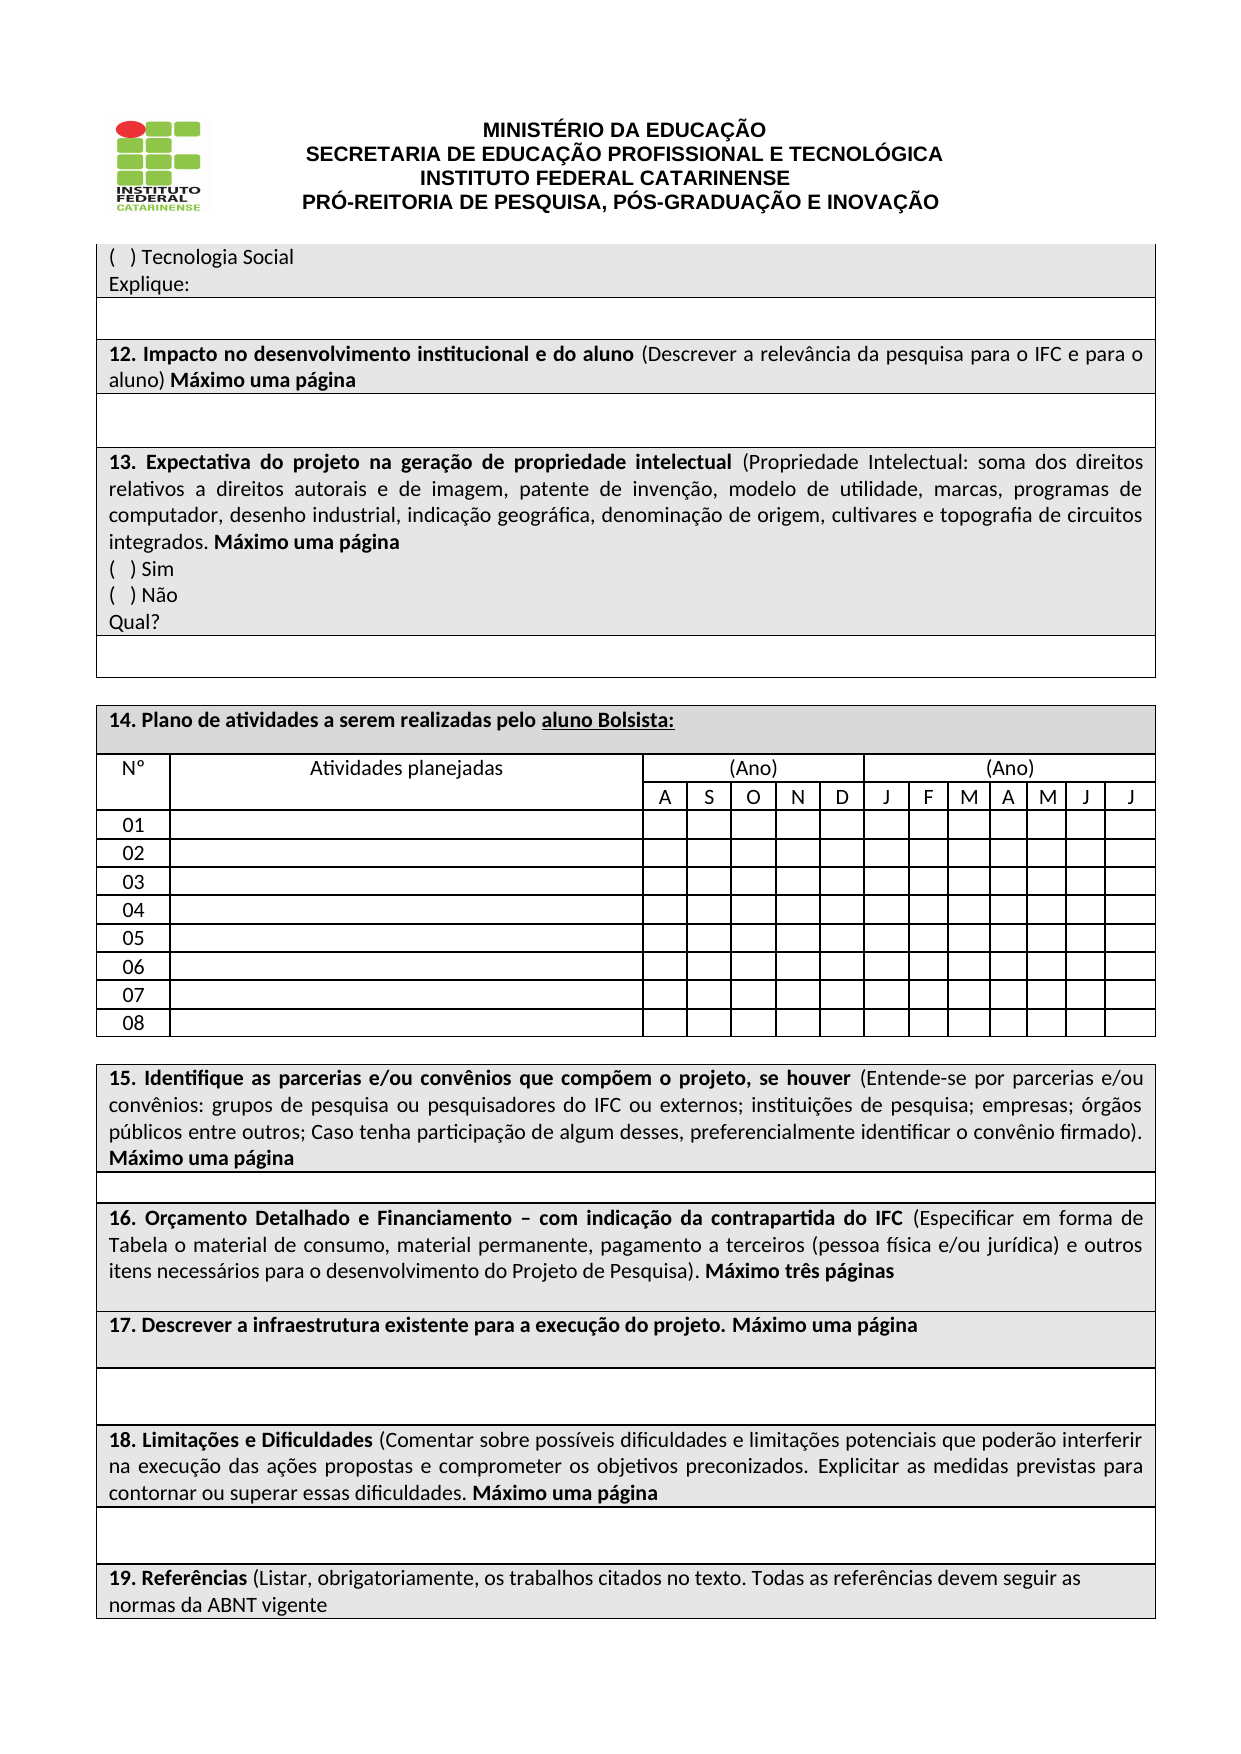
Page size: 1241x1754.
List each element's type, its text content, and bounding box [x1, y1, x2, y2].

table_cell [732, 868, 775, 894]
table_cell [732, 840, 775, 866]
table_cell [732, 811, 775, 838]
table_header 14. Plano de atividades a serem realizadas pelo aluno Bolsista: [97, 706, 1155, 753]
table_cell [821, 811, 863, 838]
table_header 15. Identifique as parcerias e/ou convênios que compõem o projeto, se houver (Entende-se por parcerias e/ou convênios: grupos de pesquisa ou pesquisadores do IFC ou externos; instituições de pesquisa; empresas; órgãos públicos entre outros; Caso tenha participação de algum desses, preferencialmente identificar o convênio firmado). Máximo uma página [97, 1065, 1155, 1171]
table_cell [1106, 840, 1155, 866]
table_cell [949, 868, 989, 894]
table_cell [1067, 896, 1104, 923]
table_cell [644, 840, 686, 866]
table_cell [949, 953, 989, 979]
table_cell N [777, 783, 819, 809]
table_cell [97, 394, 1155, 447]
table_cell [865, 981, 908, 1008]
table_cell [1067, 840, 1104, 866]
table_cell [991, 896, 1026, 923]
table_cell S [688, 783, 730, 809]
table_cell [732, 925, 775, 951]
table_cell [1067, 953, 1104, 979]
table_cell [949, 840, 989, 866]
table_cell [1106, 896, 1155, 923]
table_cell [1028, 896, 1065, 923]
table_cell [821, 840, 863, 866]
table_cell [865, 811, 908, 838]
table_cell 01 [97, 811, 169, 838]
table_cell [1106, 925, 1155, 951]
table_cell [1028, 868, 1065, 894]
table_cell [644, 953, 686, 979]
table_cell O [732, 783, 775, 809]
table_cell [644, 1010, 686, 1036]
table_header 19. Referências (Listar, obrigatoriamente, os trabalhos citados no texto. Todas as referências devem seguir as normas da ABNT vigente [97, 1565, 1155, 1618]
table_cell [910, 840, 947, 866]
table_cell [1106, 981, 1155, 1008]
table_cell M [1028, 783, 1065, 809]
table_cell [991, 840, 1026, 866]
table_cell [777, 1010, 819, 1036]
table_cell [777, 925, 819, 951]
table_cell [644, 896, 686, 923]
table_cell [732, 981, 775, 1008]
table_cell [1106, 868, 1155, 894]
table_cell A [991, 783, 1026, 809]
table_cell [910, 925, 947, 951]
table_cell [777, 811, 819, 838]
table_cell [97, 298, 1155, 339]
table_cell 13. Expectativa do projeto na geração de propriedade intelectual (Propriedade Intelectual: soma dos direitos relativos a direitos autorais e de imagem, patente de invenção, modelo de utilidade, marcas, programas de computador, desenho industrial, indicação geográfica, denominação de origem, cultivares e topografia de circuitos integrados. Máximo uma página ( ) Sim ( ) Não Qual? [97, 448, 1155, 635]
table_cell [1067, 1010, 1104, 1036]
table_cell [644, 811, 686, 838]
table_cell 08 [97, 1010, 169, 1036]
table_cell J [1067, 783, 1104, 809]
table_cell [910, 811, 947, 838]
table_cell [1028, 1010, 1065, 1036]
table_cell [732, 1010, 775, 1036]
table_cell [1067, 925, 1104, 951]
table_cell [1106, 811, 1155, 838]
table_cell [1028, 925, 1065, 951]
table_cell [910, 953, 947, 979]
table_cell [171, 925, 642, 951]
table_cell [949, 896, 989, 923]
table_cell [991, 811, 1026, 838]
table_cell [688, 840, 730, 866]
table_cell [171, 896, 642, 923]
table_cell M [949, 783, 989, 809]
table_cell [777, 896, 819, 923]
table_cell [1028, 811, 1065, 838]
table_cell [949, 1010, 989, 1036]
table_cell [910, 896, 947, 923]
table_cell 18. Limitações e Dificuldades (Comentar sobre possíveis dificuldades e limitações potenciais que poderão interferir na execução das ações propostas e comprometer os objetivos preconizados. Explicitar as medidas previstas para contornar ou superar essas dificuldades. Máximo uma página [97, 1426, 1155, 1506]
table_cell [865, 953, 908, 979]
table_cell [1028, 840, 1065, 866]
table_cell [821, 1010, 863, 1036]
table_cell 16. Orçamento Detalhado e Financiamento – com indicação da contrapartida do IFC (Especificar em forma de Tabela o material de consumo, material permanente, pagamento a terceiros (pessoa física e/ou jurídica) e outros itens necessários para o desenvolvimento do Projeto de Pesquisa). Máximo três páginas [97, 1204, 1155, 1311]
table_cell [991, 1010, 1026, 1036]
table_cell [732, 896, 775, 923]
table_cell [777, 840, 819, 866]
table_cell [732, 953, 775, 979]
table_cell 17. Descrever a infraestrutura existente para a execução do projeto. Máximo uma página [97, 1312, 1155, 1367]
table_cell [910, 868, 947, 894]
table_cell [777, 868, 819, 894]
table_cell [1067, 868, 1104, 894]
picture [104, 118, 212, 214]
table_cell [688, 868, 730, 894]
table_cell 02 [97, 840, 169, 866]
table_cell (Ano) [865, 755, 1155, 781]
table_cell [1067, 981, 1104, 1008]
table_cell [97, 1369, 1155, 1424]
table_cell [949, 811, 989, 838]
table_cell [821, 953, 863, 979]
table_cell [910, 1010, 947, 1036]
table_cell [821, 981, 863, 1008]
table_cell [171, 868, 642, 894]
table_cell [949, 981, 989, 1008]
table_cell (Ano) [644, 755, 863, 781]
table_cell [171, 840, 642, 866]
table_cell J [865, 783, 908, 809]
table_cell 06 [97, 953, 169, 979]
table_cell [865, 868, 908, 894]
table_cell [949, 925, 989, 951]
table_cell [821, 925, 863, 951]
table_cell Nº [97, 755, 169, 809]
table_cell [865, 896, 908, 923]
table_cell [171, 953, 642, 979]
table_cell 04 [97, 896, 169, 923]
table_cell ( ) Tecnologia Social Explique: [97, 244, 1155, 297]
table_cell J [1106, 783, 1155, 809]
table_cell [777, 953, 819, 979]
table_cell [865, 1010, 908, 1036]
table_cell [688, 925, 730, 951]
table_cell [644, 981, 686, 1008]
table_cell D [821, 783, 863, 809]
table_cell [865, 925, 908, 951]
table_cell [171, 981, 642, 1008]
table_cell [777, 981, 819, 1008]
table_cell [865, 840, 908, 866]
table_cell [991, 953, 1026, 979]
table_cell [688, 953, 730, 979]
table_cell [688, 896, 730, 923]
table_cell F [910, 783, 947, 809]
table_cell [991, 981, 1026, 1008]
table_cell [910, 981, 947, 1008]
table_cell [644, 868, 686, 894]
table_cell [644, 925, 686, 951]
table_cell [821, 868, 863, 894]
table_cell [1028, 953, 1065, 979]
table_cell 05 [97, 925, 169, 951]
table_cell Atividades planejadas [171, 755, 642, 809]
table_cell [1067, 811, 1104, 838]
table_cell [688, 811, 730, 838]
table_cell A [644, 783, 686, 809]
table_cell 03 [97, 868, 169, 894]
table_cell [1028, 981, 1065, 1008]
table_cell [97, 636, 1155, 677]
table_cell [171, 811, 642, 838]
table_cell [1106, 953, 1155, 979]
table_cell [97, 1508, 1155, 1563]
table_cell [1106, 1010, 1155, 1036]
table_cell [688, 1010, 730, 1036]
table_cell [991, 868, 1026, 894]
table_cell [97, 1173, 1155, 1202]
table_cell [688, 981, 730, 1008]
table_cell [991, 925, 1026, 951]
table_cell 07 [97, 981, 169, 1008]
table_cell 12. Impacto no desenvolvimento institucional e do aluno (Descrever a relevância da pesquisa para o IFC e para o aluno) Máximo uma página [97, 340, 1155, 393]
table_cell [171, 1010, 642, 1036]
table_cell [821, 896, 863, 923]
